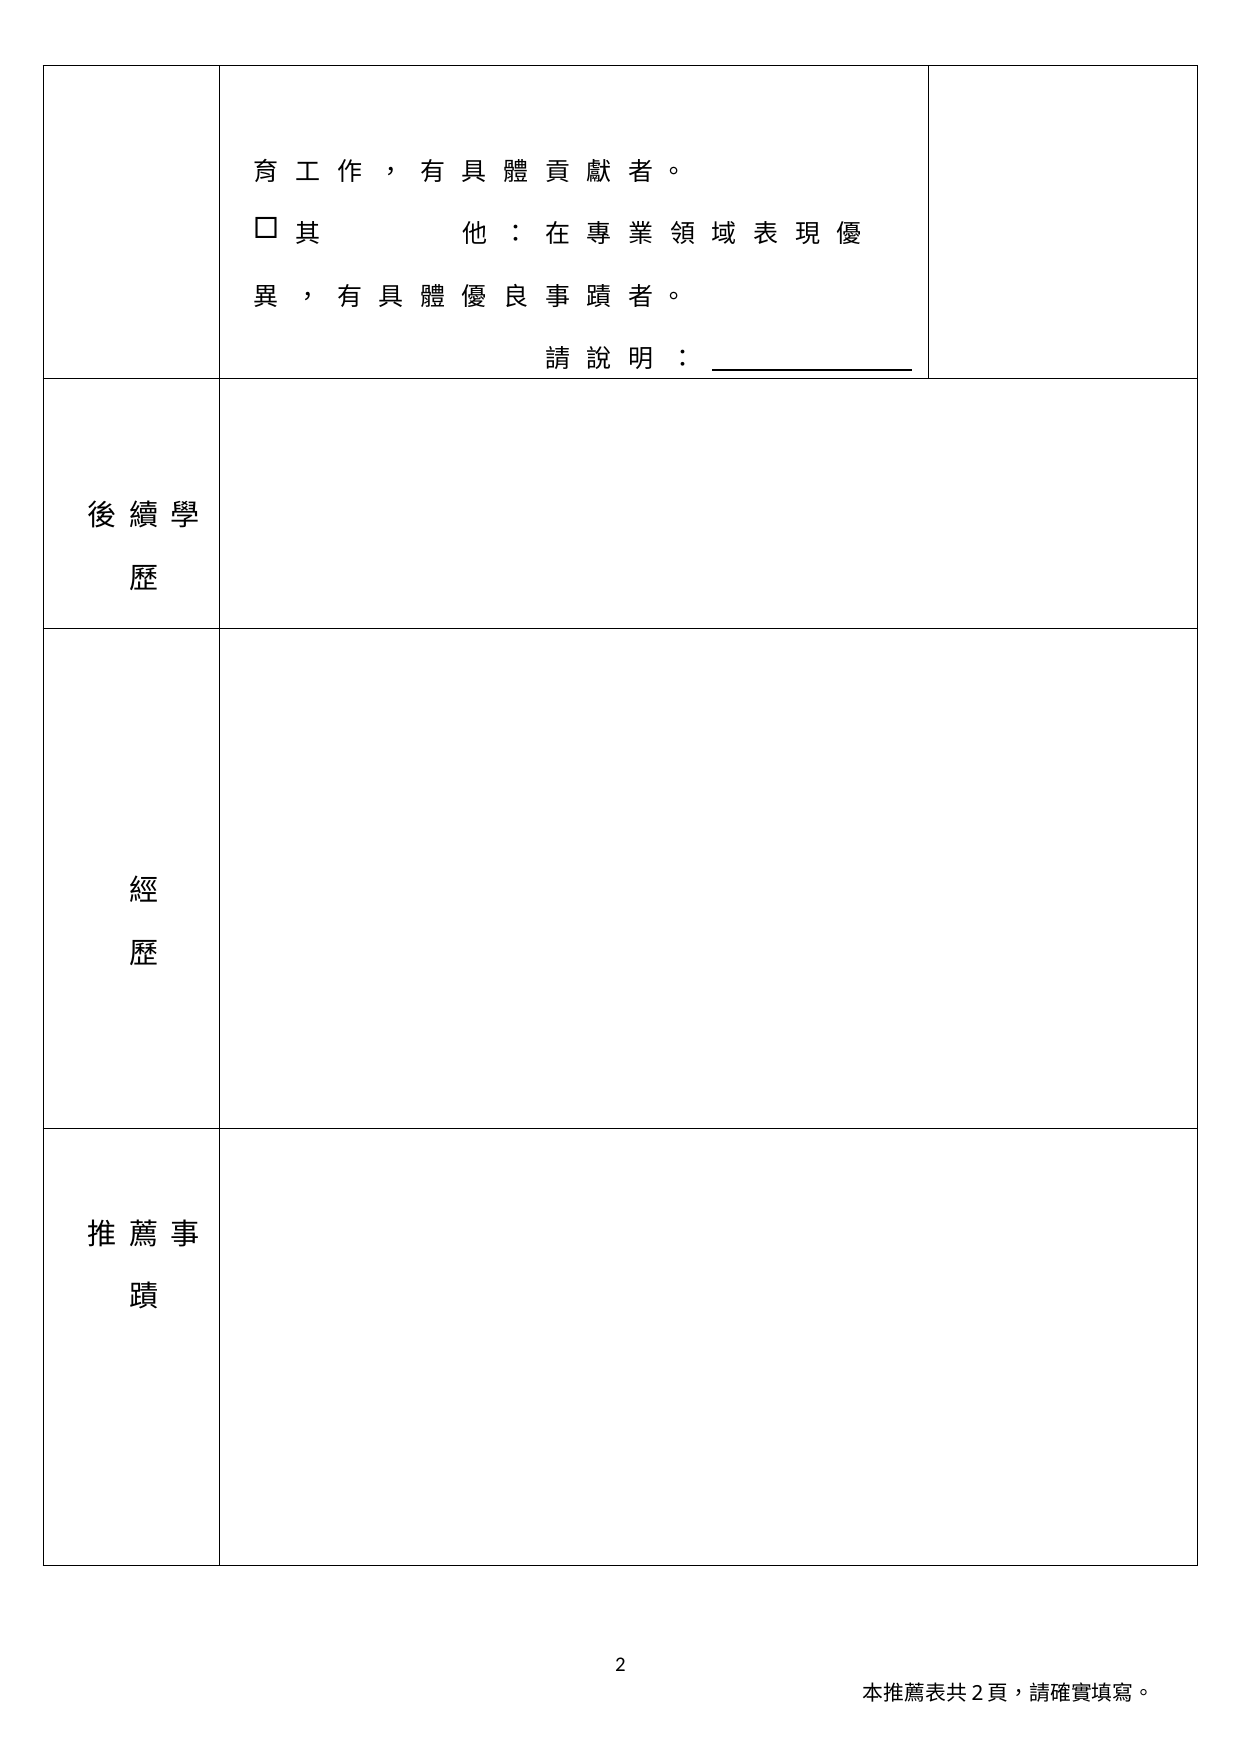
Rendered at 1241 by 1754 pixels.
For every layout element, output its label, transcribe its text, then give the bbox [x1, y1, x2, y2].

table_cell [220, 1129, 1197, 1565]
table_cell 推薦事蹟 [44, 1129, 219, 1565]
table_cell [929, 66, 1197, 377]
table_cell [220, 629, 1197, 1127]
table_cell [220, 379, 1197, 627]
table_cell [44, 66, 219, 377]
table_cell 後續學歷 [44, 379, 219, 627]
table_cell 經 歷 [44, 629, 219, 1127]
table_cell 育工作，有具體貢獻者。 其 他：在專業領域表現優異，有具體優良事蹟者。 請說明： [220, 66, 928, 377]
